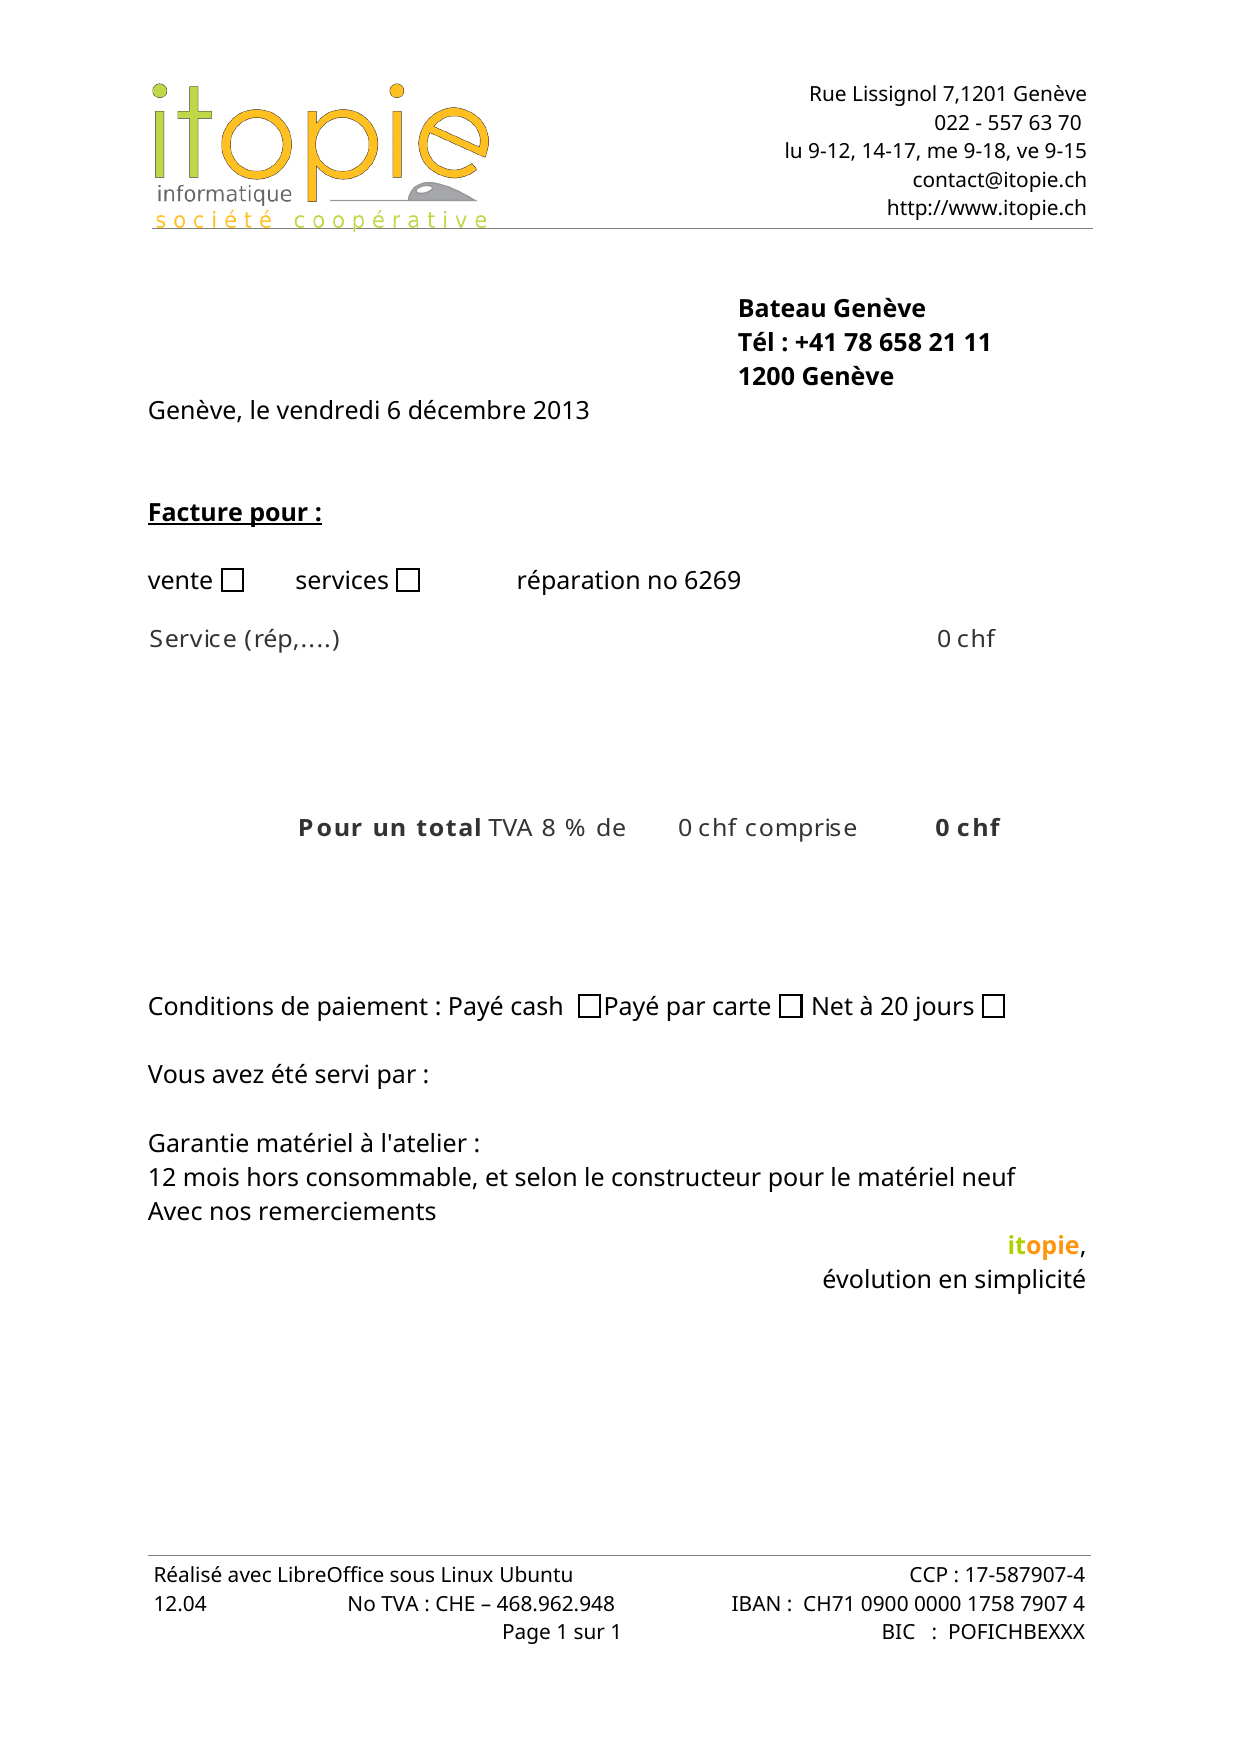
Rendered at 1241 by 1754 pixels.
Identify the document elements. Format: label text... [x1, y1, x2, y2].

text Conditions de paiement : Payé cash Payé par carte Net à 20 jours [148, 989, 1093, 1023]
text 12 mois hors consommable, et selon le constructeur pour le matériel neuf [148, 1159, 1093, 1193]
text Vous avez été servi par : [148, 1057, 1093, 1091]
text itopie, [148, 1227, 1093, 1262]
text Genève, le vendredi 6 décembre 2013 [148, 392, 1093, 427]
text Avec nos remerciements [148, 1193, 1093, 1227]
text Tél : +41 78 658 21 11 [148, 324, 1093, 358]
text Facture pour : [148, 495, 1093, 529]
picture [138, 72, 500, 244]
text vente services réparation no 6269 [148, 563, 1093, 597]
text Bateau Genève [148, 290, 1093, 324]
text 1200 Genève [148, 358, 1093, 392]
text Garantie matériel à l'atelier : [148, 1125, 1093, 1159]
text évolution en simplicité [148, 1262, 1093, 1296]
